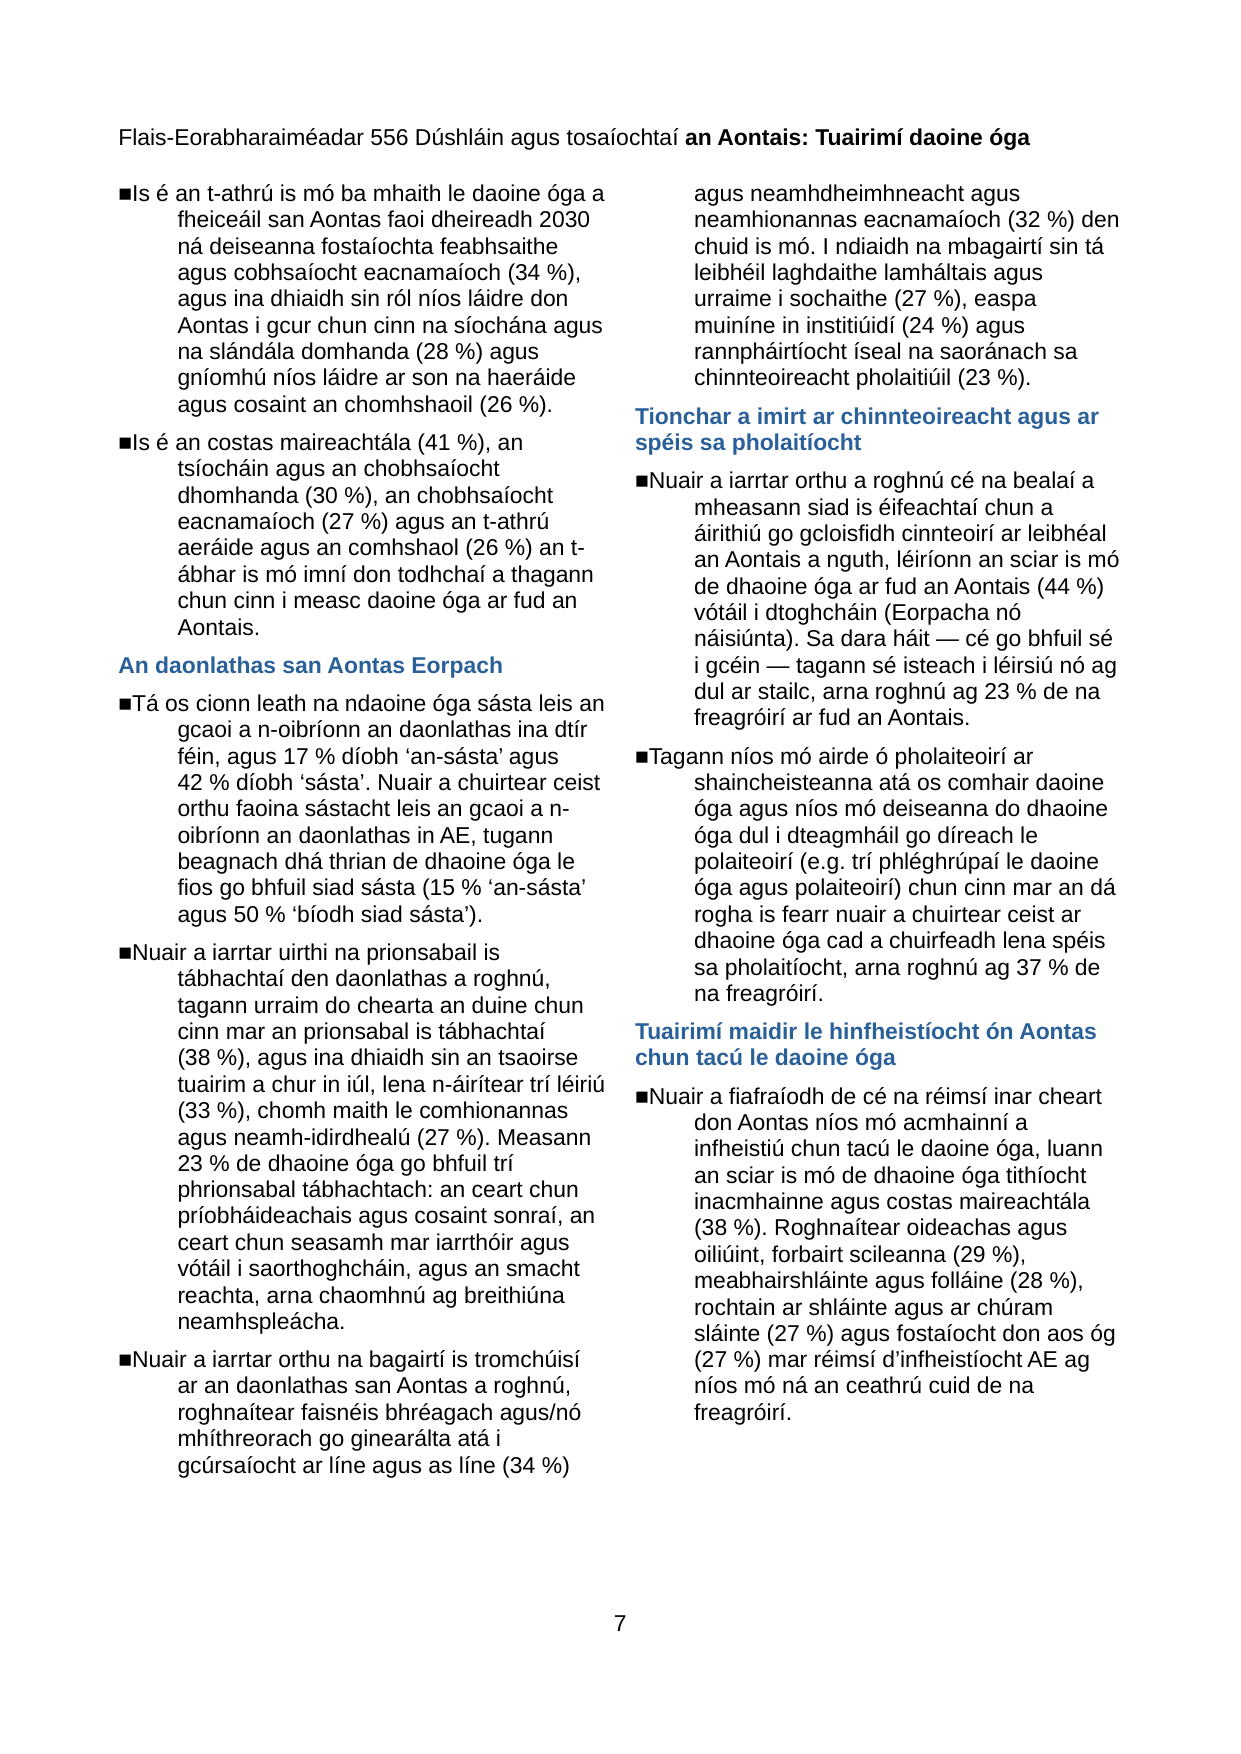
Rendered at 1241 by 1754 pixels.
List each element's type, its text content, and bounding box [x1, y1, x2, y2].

text Tuairimí maidir le hinfheistíocht ón Aontas chun tacú le daoine óga [635, 1018, 1122, 1071]
text An daonlathas san Aontas Eorpach [118, 652, 605, 678]
text ■Tá os cionn leath na ndaoine óga sásta leis an gcaoi a n-oibríonn an daonlathas ina dtír féin, agus 17 % díobh ‘an-sásta’ agus 42 % díobh ‘sásta’. Nuair a chuirtear ceist orthu faoina sástacht leis an gcaoi a n-oibríonn an daonlathas in AE, tugann beagnach dhá thrian de dhaoine óga le fios go bhfuil siad sásta (15 % ‘an-sásta’ agus 50 % ‘bíodh siad sásta’). [118, 690, 605, 927]
text ■Tagann níos mó airde ó pholaiteoirí ar shaincheisteanna atá os comhair daoine óga agus níos mó deiseanna do dhaoine óga dul i dteagmháil go díreach le polaiteoirí (e.g. trí phléghrúpaí le daoine óga agus polaiteoirí) chun cinn mar an dá rogha is fearr nuair a chuirtear ceist ar dhaoine óga cad a chuirfeadh lena spéis sa pholaitíocht, arna roghnú ag 37 % de na freagróirí. [635, 743, 1122, 1006]
text agus neamhdheimhneacht agus neamhionannas eacnamaíoch (32 %) den chuid is mó. I ndiaidh na mbagairtí sin tá leibhéil laghdaithe lamháltais agus urraime i sochaithe (27 %), easpa muiníne in institiúidí (24 %) agus rannpháirtíocht íseal na saoránach sa chinnteoireacht pholaitiúil (23 %). [635, 180, 1122, 391]
text ■Nuair a iarrtar orthu a roghnú cé na bealaí a mheasann siad is éifeachtaí chun a áirithiú go gcloisfidh cinnteoirí ar leibhéal an Aontais a nguth, léiríonn an sciar is mó de dhaoine óga ar fud an Aontais (44 %) vótáil i dtoghcháin (Eorpacha nó náisiúnta). Sa dara háit — cé go bhfuil sé i gcéin — tagann sé isteach i léirsiú nó ag dul ar stailc, arna roghnú ag 23 % de na freagróirí ar fud an Aontais. [635, 467, 1122, 731]
text ■Nuair a iarrtar uirthi na prionsabail is tábhachtaí den daonlathas a roghnú, tagann urraim do chearta an duine chun cinn mar an prionsabal is tábhachtaí (38 %), agus ina dhiaidh sin an tsaoirse tuairim a chur in iúl, lena n-áirítear trí léiriú (33 %), chomh maith le comhionannas agus neamh-idirdhealú (27 %). Measann 23 % de dhaoine óga go bhfuil trí phrionsabal tábhachtach: an ceart chun príobháideachais agus cosaint sonraí, an ceart chun seasamh mar iarrthóir agus vótáil i saorthoghcháin, agus an smacht reachta, arna chaomhnú ag breithiúna neamhspleácha. [118, 939, 605, 1334]
text Tionchar a imirt ar chinnteoireacht agus ar spéis sa pholaitíocht [635, 403, 1122, 455]
text ■Is é an costas maireachtála (41 %), an tsíocháin agus an chobhsaíocht dhomhanda (30 %), an chobhsaíocht eacnamaíoch (27 %) agus an t-athrú aeráide agus an comhshaol (26 %) an t-ábhar is mó imní don todhchaí a thagann chun cinn i measc daoine óga ar fud an Aontais. [118, 429, 605, 640]
text ■Nuair a fiafraíodh de cé na réimsí inar cheart don Aontas níos mó acmhainní a infheistiú chun tacú le daoine óga, luann an sciar is mó de dhaoine óga tithíocht inacmhainne agus costas maireachtála (38 %). Roghnaítear oideachas agus oiliúint, forbairt scileanna (29 %), meabhairshláinte agus folláine (28 %), rochtain ar shláinte agus ar chúram sláinte (27 %) agus fostaíocht don aos óg (27 %) mar réimsí d’infheistíocht AE ag níos mó ná an ceathrú cuid de na freagróirí. [635, 1083, 1122, 1425]
text ■Is é an t-athrú is mó ba mhaith le daoine óga a fheiceáil san Aontas faoi dheireadh 2030 ná deiseanna fostaíochta feabhsaithe agus cobhsaíocht eacnamaíoch (34 %), agus ina dhiaidh sin ról níos láidre don Aontas i gcur chun cinn na síochána agus na slándála domhanda (28 %) agus gníomhú níos láidre ar son na haeráide agus cosaint an chomhshaoil (26 %). [118, 180, 605, 417]
text ■Nuair a iarrtar orthu na bagairtí is tromchúisí ar an daonlathas san Aontas a roghnú, roghnaítear faisnéis bhréagach agus/nó mhíthreorach go ginearálta atá i gcúrsaíocht ar líne agus as líne (34 %) [118, 1346, 605, 1478]
